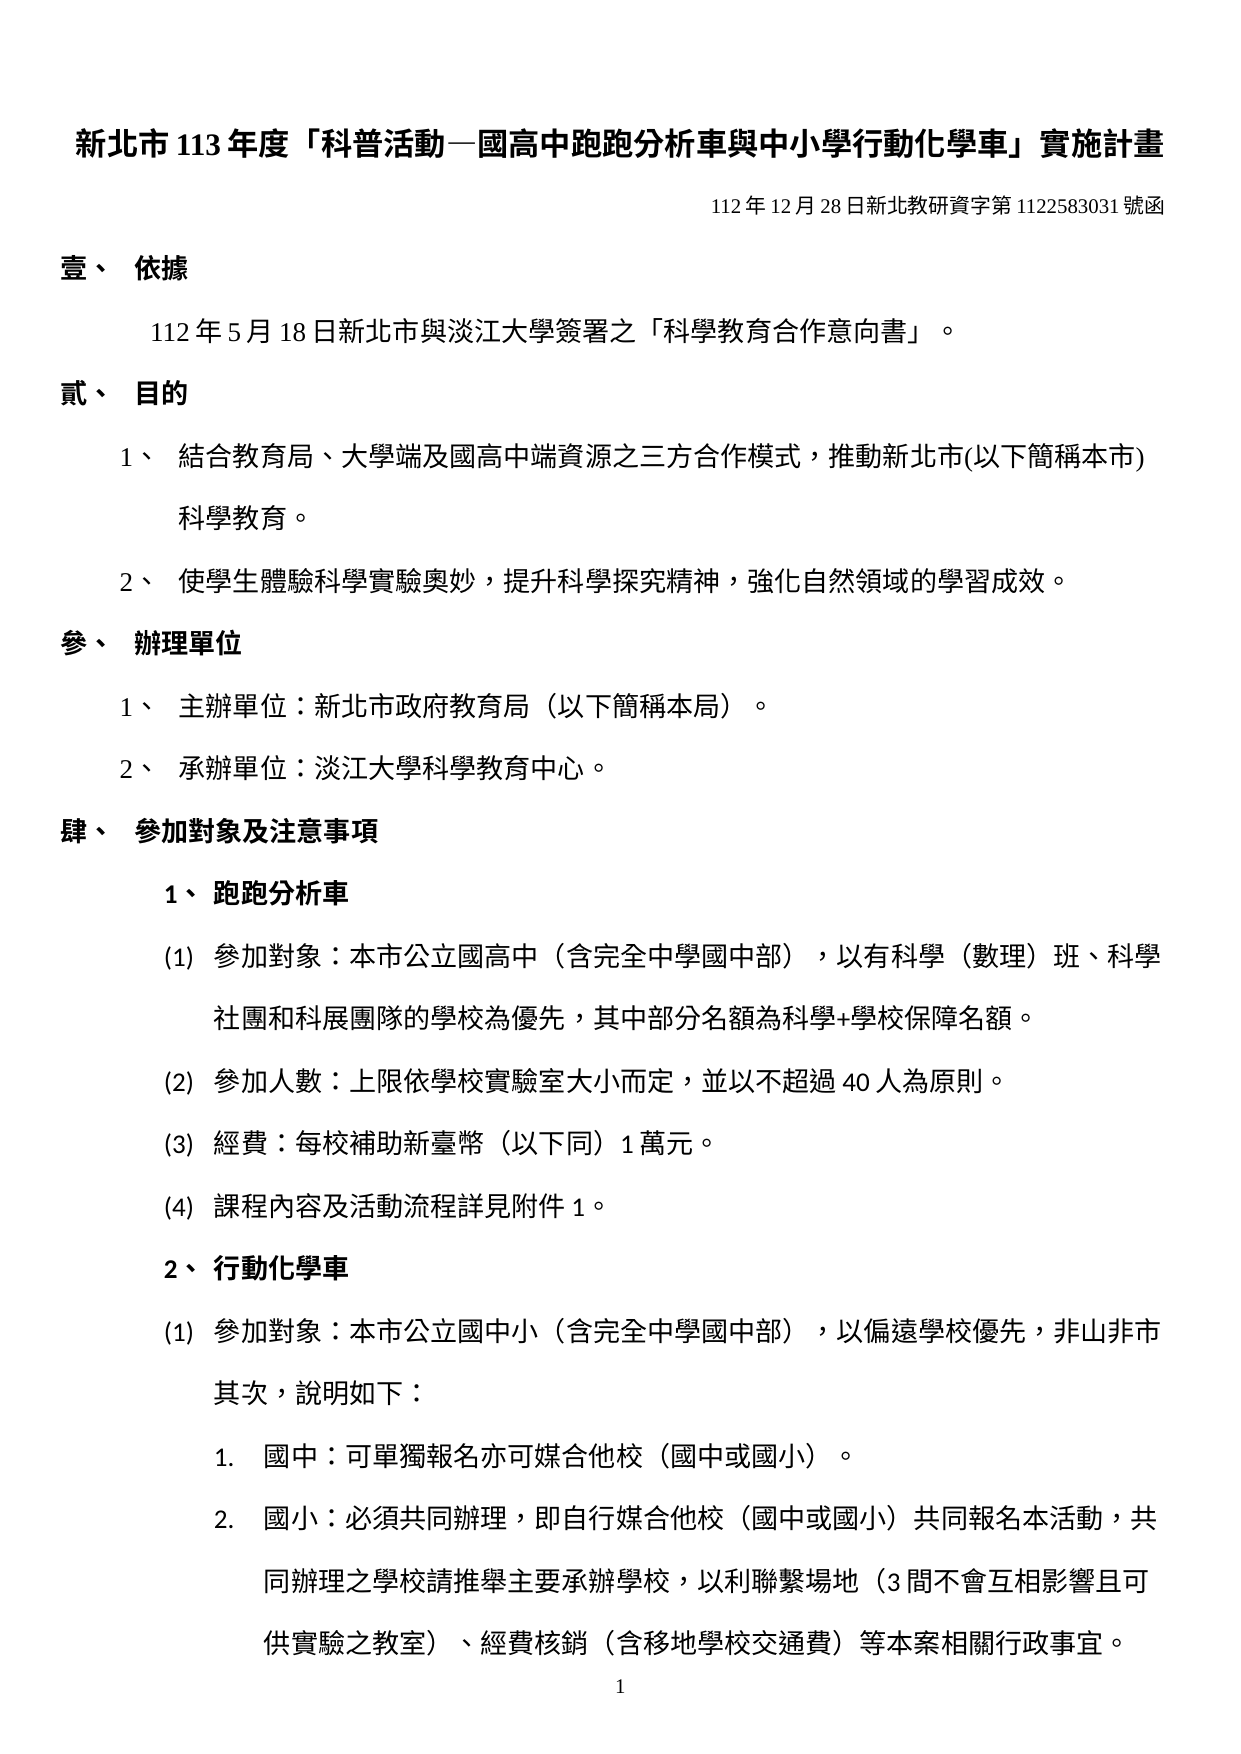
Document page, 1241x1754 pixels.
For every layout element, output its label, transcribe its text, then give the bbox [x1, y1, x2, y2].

text 112年12月28日新北教研資字第1122583031號函 [75, 163, 1165, 225]
list 結合教育局、大學端及國高中端資源之三方合作模式，推動新北市(以下簡稱本市)科學教育。 [119, 413, 1165, 538]
list 國中：可單獨報名亦可媒合他校（國中或國小）。 [214, 1413, 1165, 1475]
list 主辦單位：新北市政府教育局（以下簡稱本局）。 [119, 663, 1165, 725]
list 承辦單位：淡江大學科學教育中心。 [119, 725, 1165, 788]
list 辦理單位 [60, 600, 1165, 663]
list 目的 [60, 350, 1165, 413]
list 參加人數：上限依學校實驗室大小而定，並以不超過40人為原則。 [164, 1038, 1165, 1100]
list 參加對象：本市公立國中小（含完全中學國中部），以偏遠學校優先，非山非市其次，說明如下： [164, 1288, 1165, 1413]
list 跑跑分析車 [164, 850, 1165, 913]
list 參加對象及注意事項 [60, 788, 1165, 850]
list 課程內容及活動流程詳見附件1。 [164, 1163, 1165, 1225]
list 行動化學車 [164, 1225, 1165, 1288]
list 依據 [60, 225, 1165, 288]
text 新北市113年度「科普活動—國高中跑跑分析車與中小學行動化學車」實施計畫 [75, 100, 1165, 163]
list 參加對象：本市公立國高中（含完全中學國中部），以有科學（數理）班、科學社團和科展團隊的學校為優先，其中部分名額為科學+學校保障名額。 [164, 913, 1165, 1038]
list 使學生體驗科學實驗奧妙，提升科學探究精神，強化自然領域的學習成效。 [119, 538, 1165, 600]
list 國小：必須共同辦理，即自行媒合他校（國中或國小）共同報名本活動，共同辦理之學校請推舉主要承辦學校，以利聯繫場地（3間不會互相影響且可供實驗之教室）、經費核銷（含移地學校交通費）等本案相關行政事宜。 [214, 1475, 1165, 1663]
text 112年5月18日新北市與淡江大學簽署之「科學教育合作意向書」。 [150, 288, 1165, 350]
list 經費：每校補助新臺幣（以下同）1萬元。 [164, 1100, 1165, 1163]
